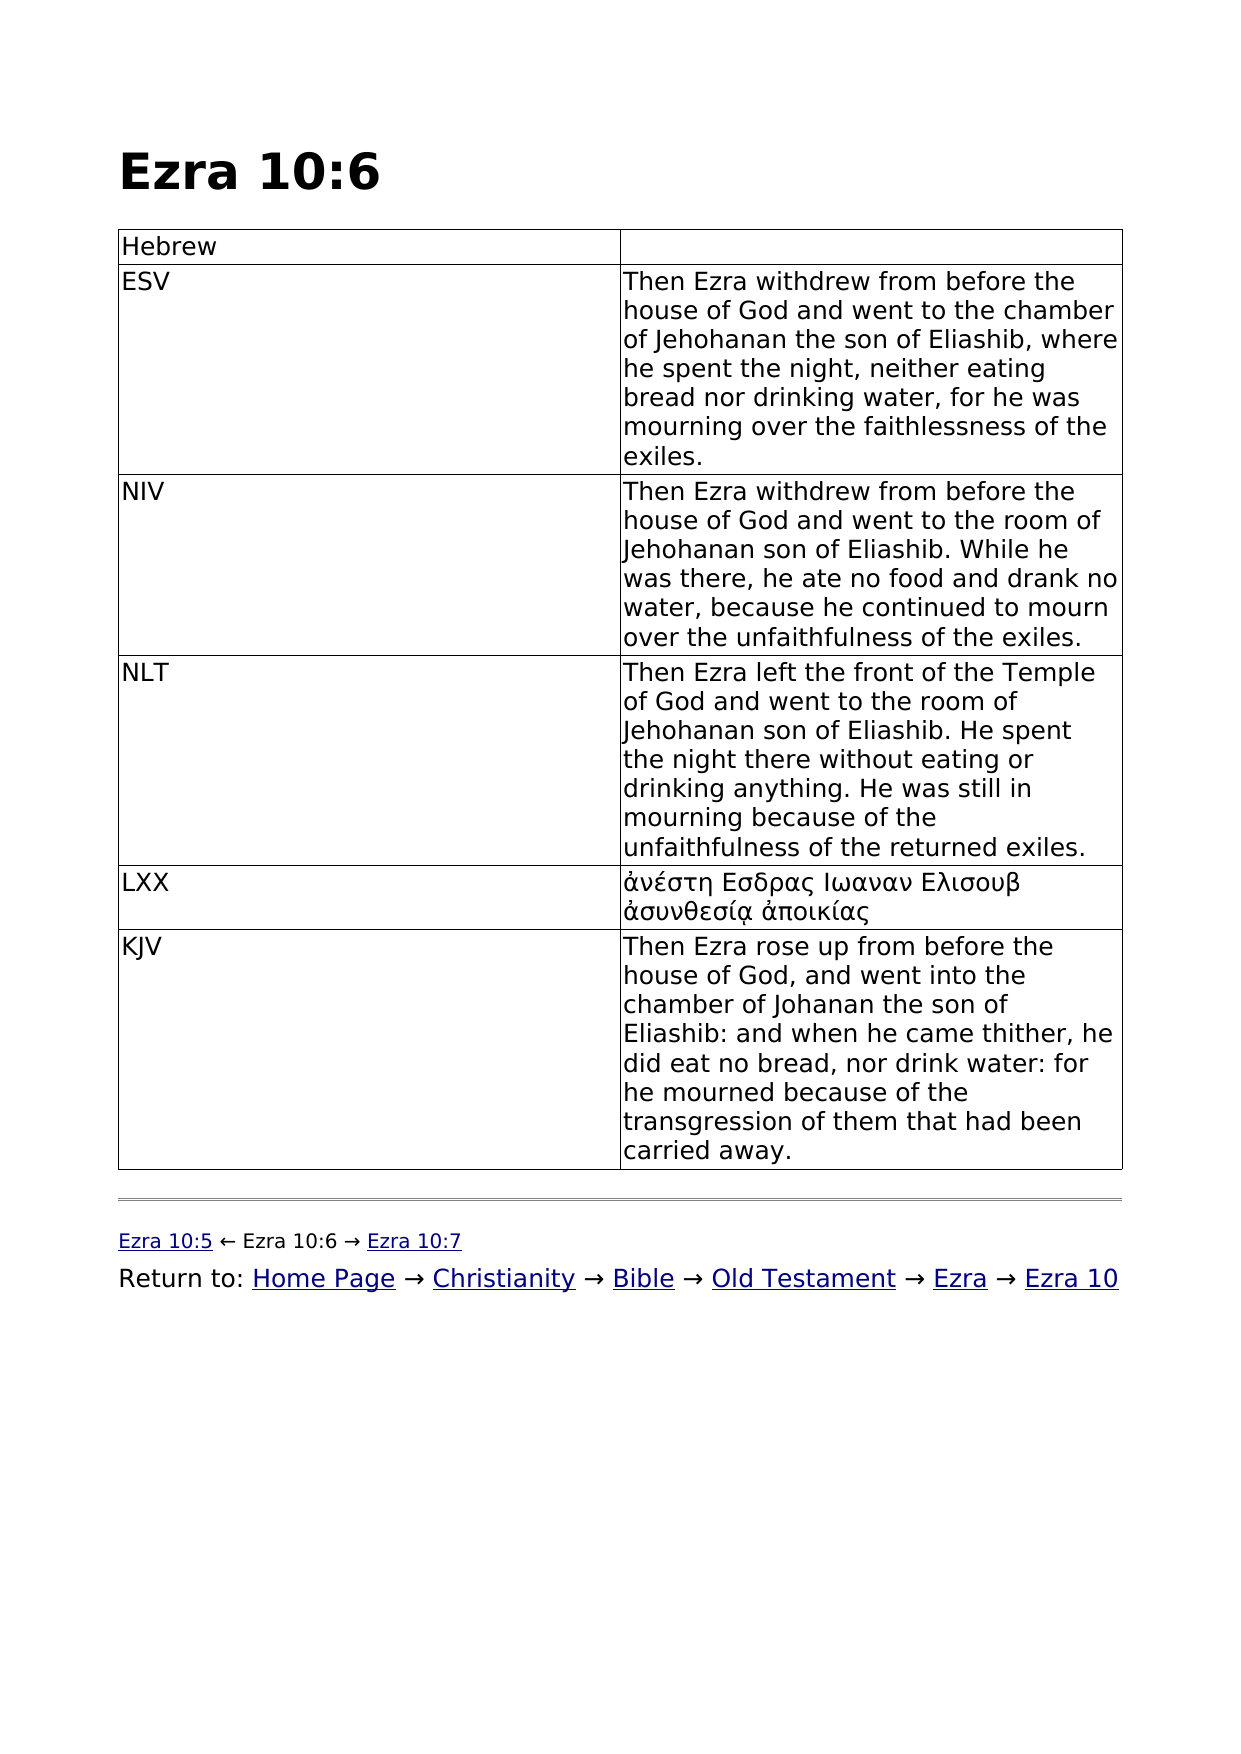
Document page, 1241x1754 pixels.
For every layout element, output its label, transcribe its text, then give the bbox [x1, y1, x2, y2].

table_cell LXX [119, 866, 620, 929]
table_cell Then Ezra withdrew from before the house of God and went to the chamber of Jehohanan the son of Eliashib, where he spent the night, neither eating bread nor drinking water, for he was mourning over the faithlessness of the exiles. [621, 265, 1122, 474]
table_cell Then Ezra rose up from before the house of God, and went into the chamber of Johanan the son of Eliashib: and when he came thither, he did eat no bread, nor drink water: for he mourned because of the transgression of them that had been carried away. [621, 930, 1122, 1168]
table_header Hebrew [119, 230, 620, 264]
table_cell ἀνέστη Εσδρας Ιωαναν Ελισουβ ἀσυνθεσίᾳ ἀποικίας [621, 866, 1122, 929]
text Ezra 10:5 ← Ezra 10:6 → Ezra 10:7 [118, 1230, 1122, 1264]
table_cell NIV [119, 475, 620, 655]
table_cell KJV [119, 930, 620, 1168]
table_cell ESV [119, 265, 620, 474]
table_cell Then Ezra left the front of the Temple of God and went to the room of Jehohanan son of Eliashib. He spent the night there without eating or drinking anything. He was still in mourning because of the unfaithfulness of the returned exiles. [621, 656, 1122, 865]
table_cell Then Ezra withdrew from before the house of God and went to the room of Jehohanan son of Eliashib. While he was there, he ate no food and drank no water, because he continued to mourn over the unfaithfulness of the exiles. [621, 475, 1122, 655]
table_cell NLT [119, 656, 620, 865]
text Return to: Home Page → Christianity → Bible → Old Testament → Ezra → Ezra 10 [118, 1264, 1122, 1293]
table_header [621, 230, 1122, 264]
subtitle Ezra 10:6 [118, 143, 1122, 201]
